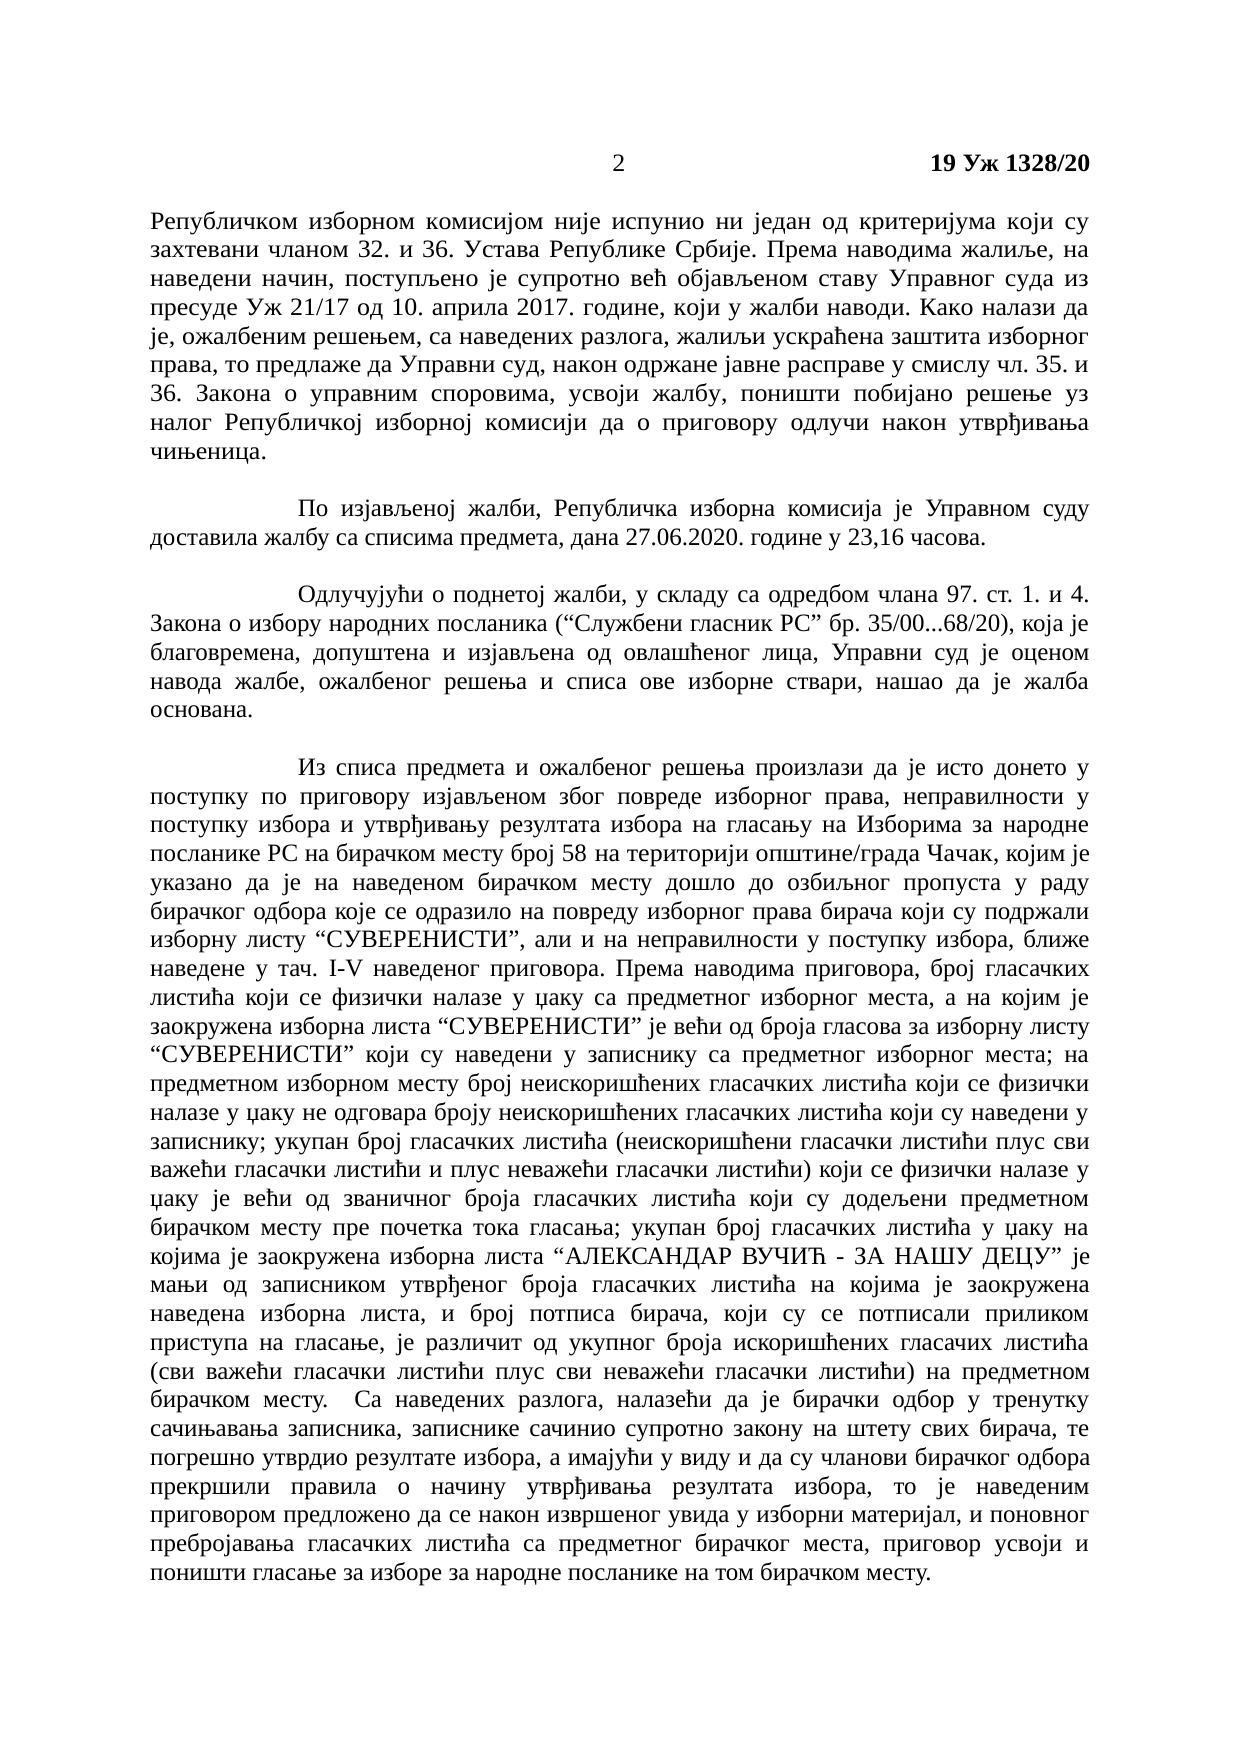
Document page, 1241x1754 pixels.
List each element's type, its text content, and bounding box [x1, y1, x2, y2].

text Из списа предмета и ожалбеног решења произлази да је исто донето у поступку по приговору изјављеном због повреде изборног права, неправилности у поступку избора и утврђивању резултата избора на гласању на Изборима за народне посланике РС на бирачком месту број 58 на територији општине/града Чачак, којим је указано да је на наведеном бирачком месту дошло до озбиљног пропуста у раду бирачког одбора које се одразило на повреду изборног права бирача који су подржали изборну листу “СУВЕРЕНИСТИ”, али и на неправилности у поступку избора, ближе наведене у тач. I-V наведеног приговора. Према наводима приговора, број гласачких листића који се физички налазе у џаку са предметног изборног места, а на којим је заокружена изборна листа “СУВЕРЕНИСТИ” је већи од броја гласова за изборну листу “СУВЕРЕНИСТИ” који су наведени у записнику са предметног изборног места; на предметном изборном месту број неискоришћених гласачких листића који се физички налазе у џаку не одговара броју неискоришћених гласачких листића који су наведени у записнику; укупан број гласачких листића (неискоришћени гласачки листићи плус сви важећи гласачки листићи и плус неважећи гласачки листићи) који се физички налазе у џаку је већи од званичног броја гласачких листића који су додељени предметном бирачком месту пре почетка тока гласања; укупан број гласачких листића у џаку на којима је заокружена изборна листа “АЛЕКСАНДАР ВУЧИЋ - ЗА НАШУ ДЕЦУ” је мањи од записником утврђеног броја гласачких листића на којима је заокружена наведена изборна листа, и број потписа бирача, који су се потписали приликом приступа на гласање, је различит од укупног броја искоришћених гласачих листића (сви важећи гласачки листићи плус сви неважећи гласачки листићи) на предметном бирачком месту. Са наведених разлога, налазећи да је бирачки одбор у тренутку сачињавања записника, записнике сачинио супротно закону на штету свих бирача, те погрешно утврдио резултате избора, а имајући у виду и да су чланови бирачког одбора прекршили правила о начину утврђивања резултата избора, то је наведеним приговором предложено да се након извршеног увида у изборни материјал, и поновног пребројавања гласачких листића са предметног бирачког места, приговор усвоји и поништи гласање за изборе за народне посланике на том бирачком месту. [150, 752, 1090, 1586]
text Републичком изборном комисијом није испунио ни један од критеријума који су захтевани чланом 32. и 36. Устава Републике Србије. Према наводима жалиље, на наведени начин, поступљено је супротно већ објављеном ставу Управног суда из пресуде Уж 21/17 од 10. априла 2017. године, који у жалби наводи. Како налази да је, ожалбеним решењем, са наведених разлога, жалиљи ускраћена заштита изборног права, то предлаже да Управни суд, након одржане јавне расправе у смислу чл. 35. и 36. Закона о управним споровима, усвоји жалбу, поништи побијано решење уз налог Републичкој изборној комисији да о приговору одлучи након утврђивања чињеница. [150, 206, 1090, 464]
text По изјављеној жалби, Републичка изборна комисија је Управном суду доставила жалбу са списима предмета, дана 27.06.2020. године у 23,16 часова. [150, 493, 1090, 551]
text Одлучујући о поднетој жалби, у складу са одредбом члана 97. ст. 1. и 4. Закона о избору народних посланика (“Службени гласник РС” бр. 35/00...68/20), која је благовремена, допуштена и изјављена од овлашћеног лица, Управни суд је оценом навода жалбе, ожалбеног решења и списа ове изборне ствари, нашао да је жалба основана. [150, 579, 1090, 723]
